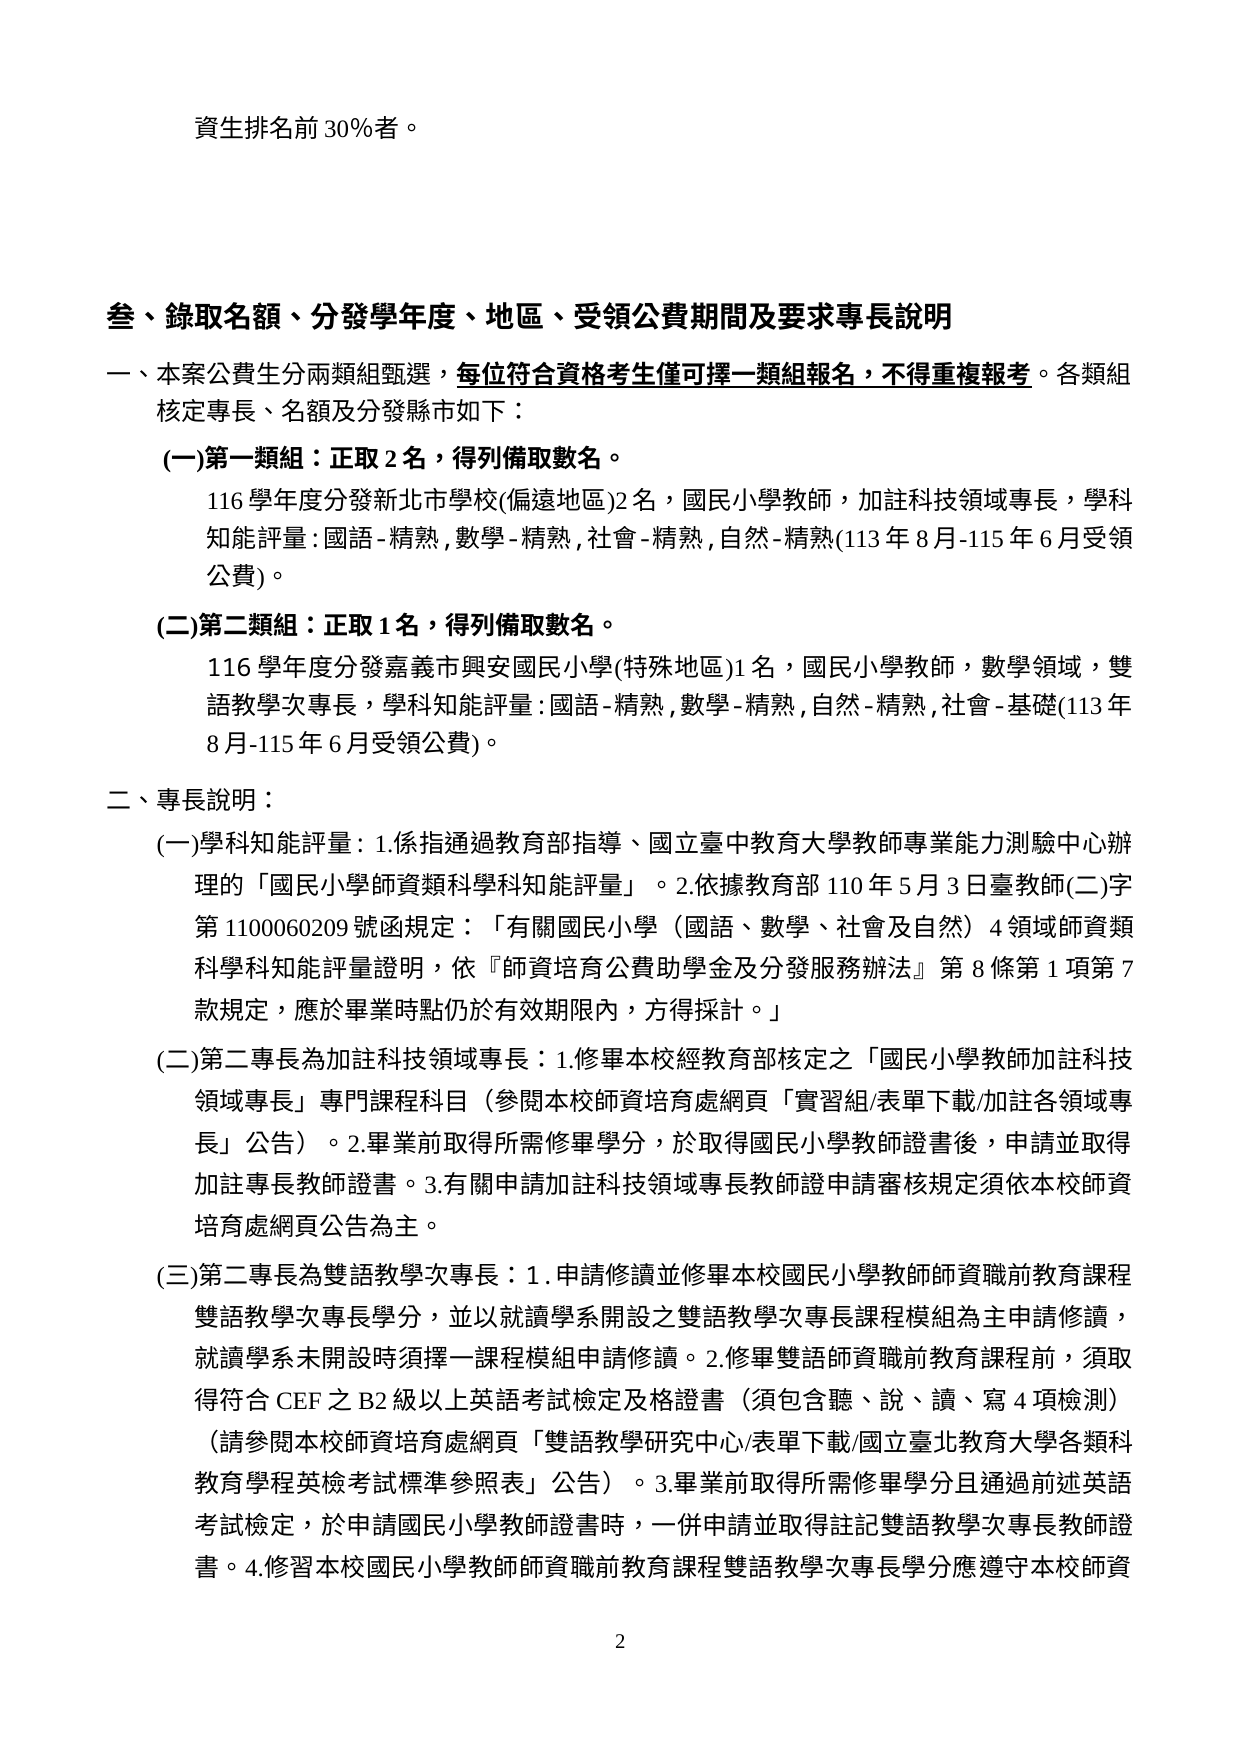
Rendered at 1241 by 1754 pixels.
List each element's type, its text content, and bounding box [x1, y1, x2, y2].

text 116學年度分發新北市學校(偏遠地區)2名，國民小學教師，加註科技領域專長，學科知能評量:國語-精熟,數學-精熟,社會-精熟,自然-精熟(113年8月-115年6月受領公費)。 [206, 480, 1134, 593]
text 一、本案公費生分兩類組甄選，每位符合資格考生僅可擇一類組報名，不得重複報考。各類組核定專長、名額及分發縣市如下： [106, 355, 1134, 427]
text (二)第二類組：正取1名，得列備取數名。 [156, 606, 1134, 642]
text 資生排名前30％者。 [156, 109, 1134, 145]
text 二、專長說明： [106, 780, 1134, 816]
text (二)第二專長為加註科技領域專長：1.修畢本校經教育部核定之「國民小學教師加註科技領域專長」專門課程科目（參閱本校師資培育處網頁「實習組/表單下載/加註各領域專長」公告）。2.畢業前取得所需修畢學分，於取得國民小學教師證書後，申請並取得加註專長教師證書。3.有關申請加註科技領域專長教師證申請審核規定須依本校師資培育處網頁公告為主。 [156, 1040, 1134, 1243]
text 116學年度分發嘉義市興安國民小學(特殊地區)1名，國民小學教師，數學領域，雙語教學次專長，學科知能評量:國語-精熟,數學-精熟,自然-精熟,社會-基礎(113年8月-115年6月受領公費)。 [206, 647, 1134, 759]
text (一)學科知能評量: 1.係指通過教育部指導、國立臺中教育大學教師專業能力測驗中心辦理的「國民小學師資類科學科知能評量」。2.依據教育部110年5月3日臺教師(二)字第1100060209號函規定：「有關國民小學（國語、數學、社會及自然）4領域師資類科學科知能評量證明，依『師資培育公費助學金及分發服務辦法』第8條第1項第7款規定，應於畢業時點仍於有效期限內，方得採計。」 [156, 824, 1134, 1027]
subtitle 叁、錄取名額、分發學年度、地區、受領公費期間及要求專長說明 [106, 294, 1134, 336]
text (一)第一類組：正取2名，得列備取數名。 [156, 439, 1134, 475]
text (三)第二專長為雙語教學次專長：1.申請修讀並修畢本校國民小學教師師資職前教育課程雙語教學次專長學分，並以就讀學系開設之雙語教學次專長課程模組為主申請修讀，就讀學系未開設時須擇一課程模組申請修讀。2.修畢雙語師資職前教育課程前，須取得符合CEF之B2級以上英語考試檢定及格證書（須包含聽、說、讀、寫4項檢測）（請參閱本校師資培育處網頁「雙語教學研究中心/表單下載/國立臺北教育大學各類科教育學程英檢考試標準參照表」公告）。3.畢業前取得所需修畢學分且通過前述英語考試檢定，於申請國民小學教師證書時，一併申請並取得註記雙語教學次專長教師證書。4.修習本校國民小學教師師資職前教育課程雙語教學次專長學分應遵守本校師資 [156, 1256, 1134, 1583]
